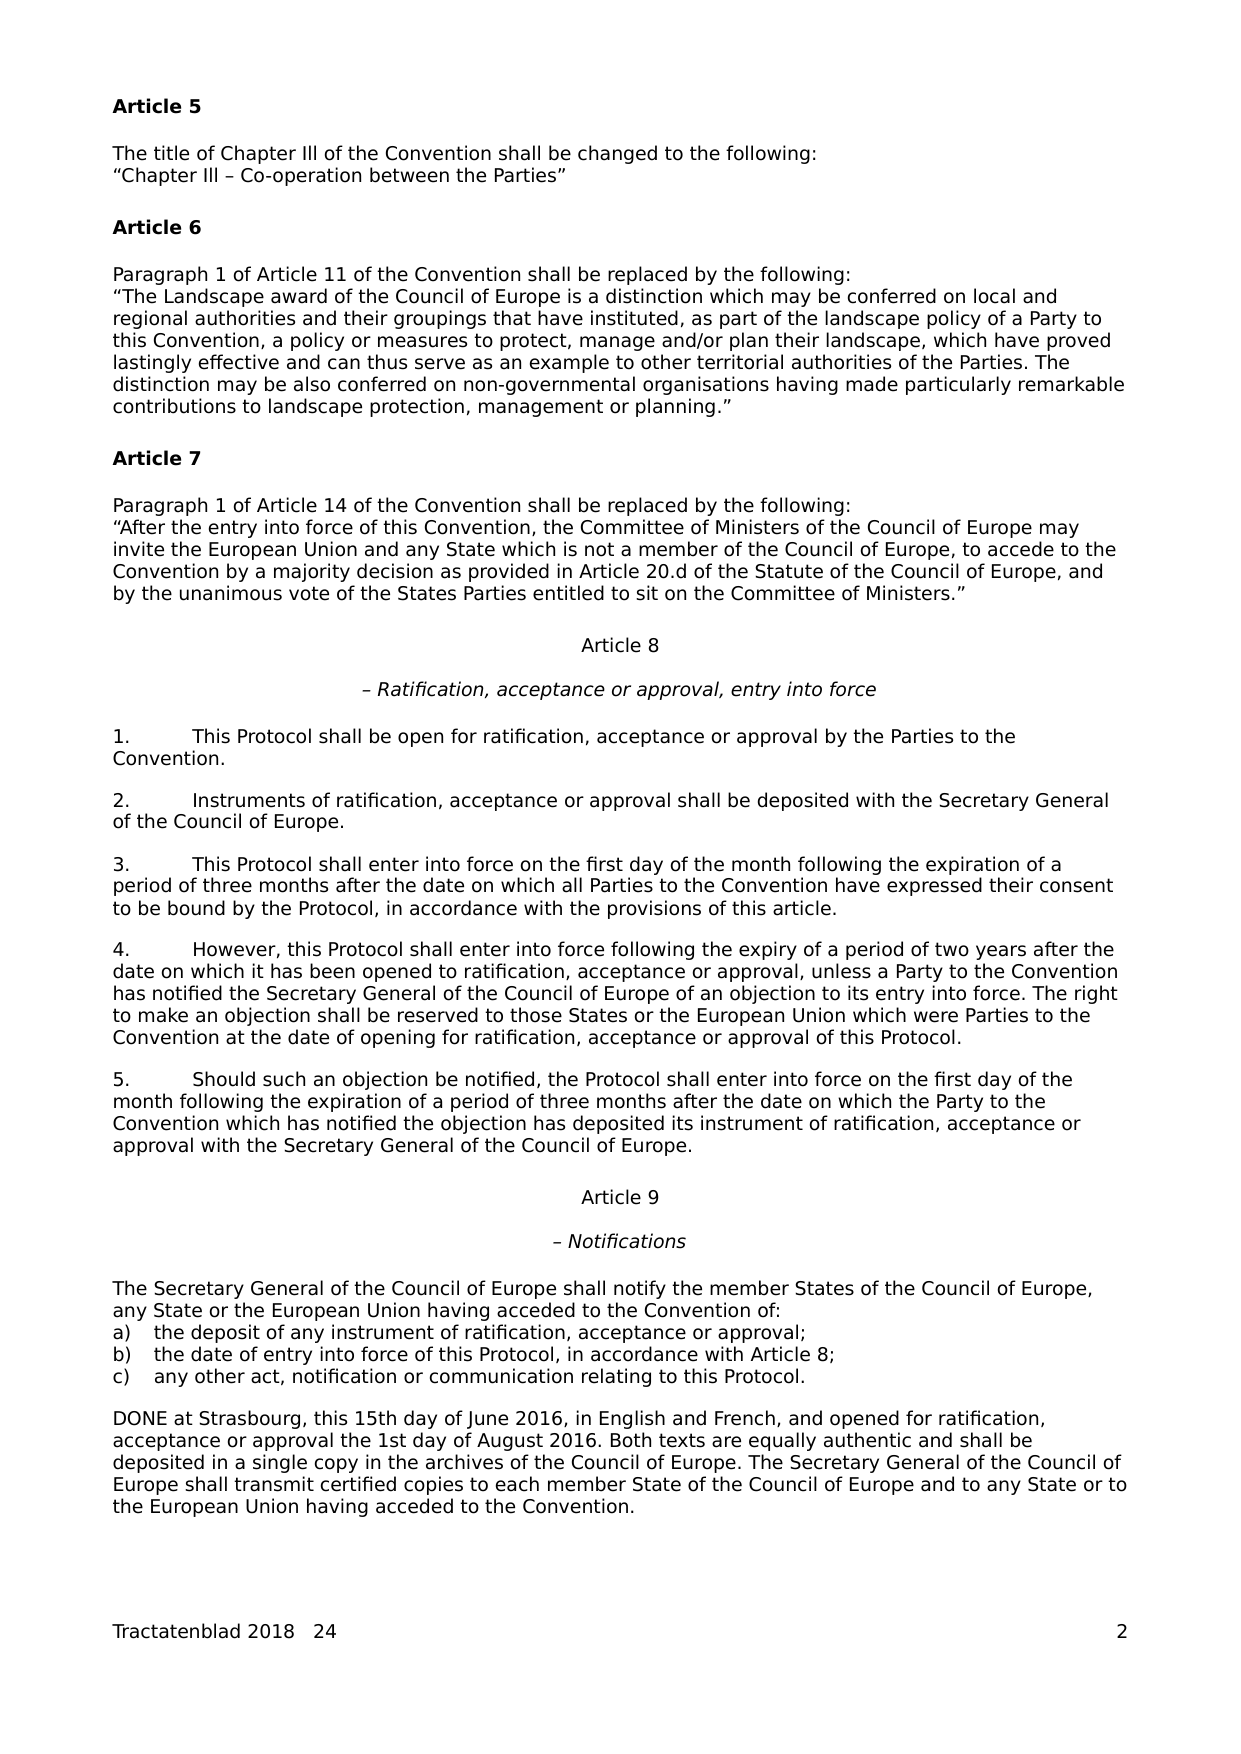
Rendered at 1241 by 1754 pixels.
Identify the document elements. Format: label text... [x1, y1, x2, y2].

text a) the deposit of any instrument of ratification, acceptance or approval; [112, 1322, 1128, 1344]
text The title of Chapter Ill of the Convention shall be changed to the following: [112, 143, 1128, 165]
subtitle Article 9 – Notifications [112, 1187, 1128, 1253]
text “The Landscape award of the Council of Europe is a distinction which may be conferred on local and regional authorities and their groupings that have instituted, as part of the landscape policy of a Party to this Convention, a policy or measures to protect, manage and/or plan their landscape, which have proved lastingly effective and can thus serve as an example to other territorial authorities of the Parties. The distinction may be also conferred on non-governmental organisations having made particularly remarkable contributions to landscape protection, management or planning.” [112, 286, 1128, 418]
subtitle Article 6 [112, 217, 1128, 239]
subtitle Article 5 [112, 96, 1128, 118]
text “After the entry into force of this Convention, the Committee of Ministers of the Council of Europe may invite the European Union and any State which is not a member of the Council of Europe, to accede to the Convention by a majority decision as provided in Article 20.d of the Statute of the Council of Europe, and by the unanimous vote of the States Parties entitled to sit on the Committee of Ministers.” [112, 517, 1128, 604]
text 4. However, this Protocol shall enter into force following the expiry of a period of two years after the date on which it has been opened to ratification, acceptance or approval, unless a Party to the Convention has notified the Secretary General of the Council of Europe of an objection to its entry into force. The right to make an objection shall be reserved to those States or the European Union which were Parties to the Convention at the date of opening for ratification, acceptance or approval of this Protocol. [112, 939, 1128, 1049]
text 5. Should such an objection be notified, the Protocol shall enter into force on the first day of the month following the expiration of a period of three months after the date on which the Party to the Convention which has notified the objection has deposited its instrument of ratification, acceptance or approval with the Secretary General of the Council of Europe. [112, 1069, 1128, 1157]
text Paragraph 1 of Article 11 of the Convention shall be replaced by the following: [112, 264, 1128, 286]
text DONE at Strasbourg, this 15th day of June 2016, in English and French, and opened for ratification, acceptance or approval the 1st day of August 2016. Both texts are equally authentic and shall be deposited in a single copy in the archives of the Council of Europe. The Secretary General of the Council of Europe shall transmit certified copies to each member State of the Council of Europe and to any State or to the European Union having acceded to the Convention. [112, 1408, 1128, 1518]
text Paragraph 1 of Article 14 of the Convention shall be replaced by the following: [112, 495, 1128, 517]
text b) the date of entry into force of this Protocol, in accordance with Article 8; [112, 1344, 1128, 1366]
text The Secretary General of the Council of Europe shall notify the member States of the Council of Europe, any State or the European Union having acceded to the Convention of: [112, 1278, 1128, 1322]
subtitle Article 7 [112, 448, 1128, 470]
text “Chapter Ill – Co-operation between the Parties” [112, 165, 1128, 187]
text 3. This Protocol shall enter into force on the first day of the month following the expiration of a period of three months after the date on which all Parties to the Convention have expressed their consent to be bound by the Protocol, in accordance with the provisions of this article. [112, 853, 1128, 919]
text c) any other act, notification or communication relating to this Protocol. [112, 1366, 1128, 1388]
text 2. Instruments of ratification, acceptance or approval shall be deposited with the Secretary General of the Council of Europe. [112, 789, 1128, 833]
text 1. This Protocol shall be open for ratification, acceptance or approval by the Parties to the Convention. [112, 726, 1128, 769]
subtitle Article 8 – Ratification, acceptance or approval, entry into force [112, 634, 1128, 701]
